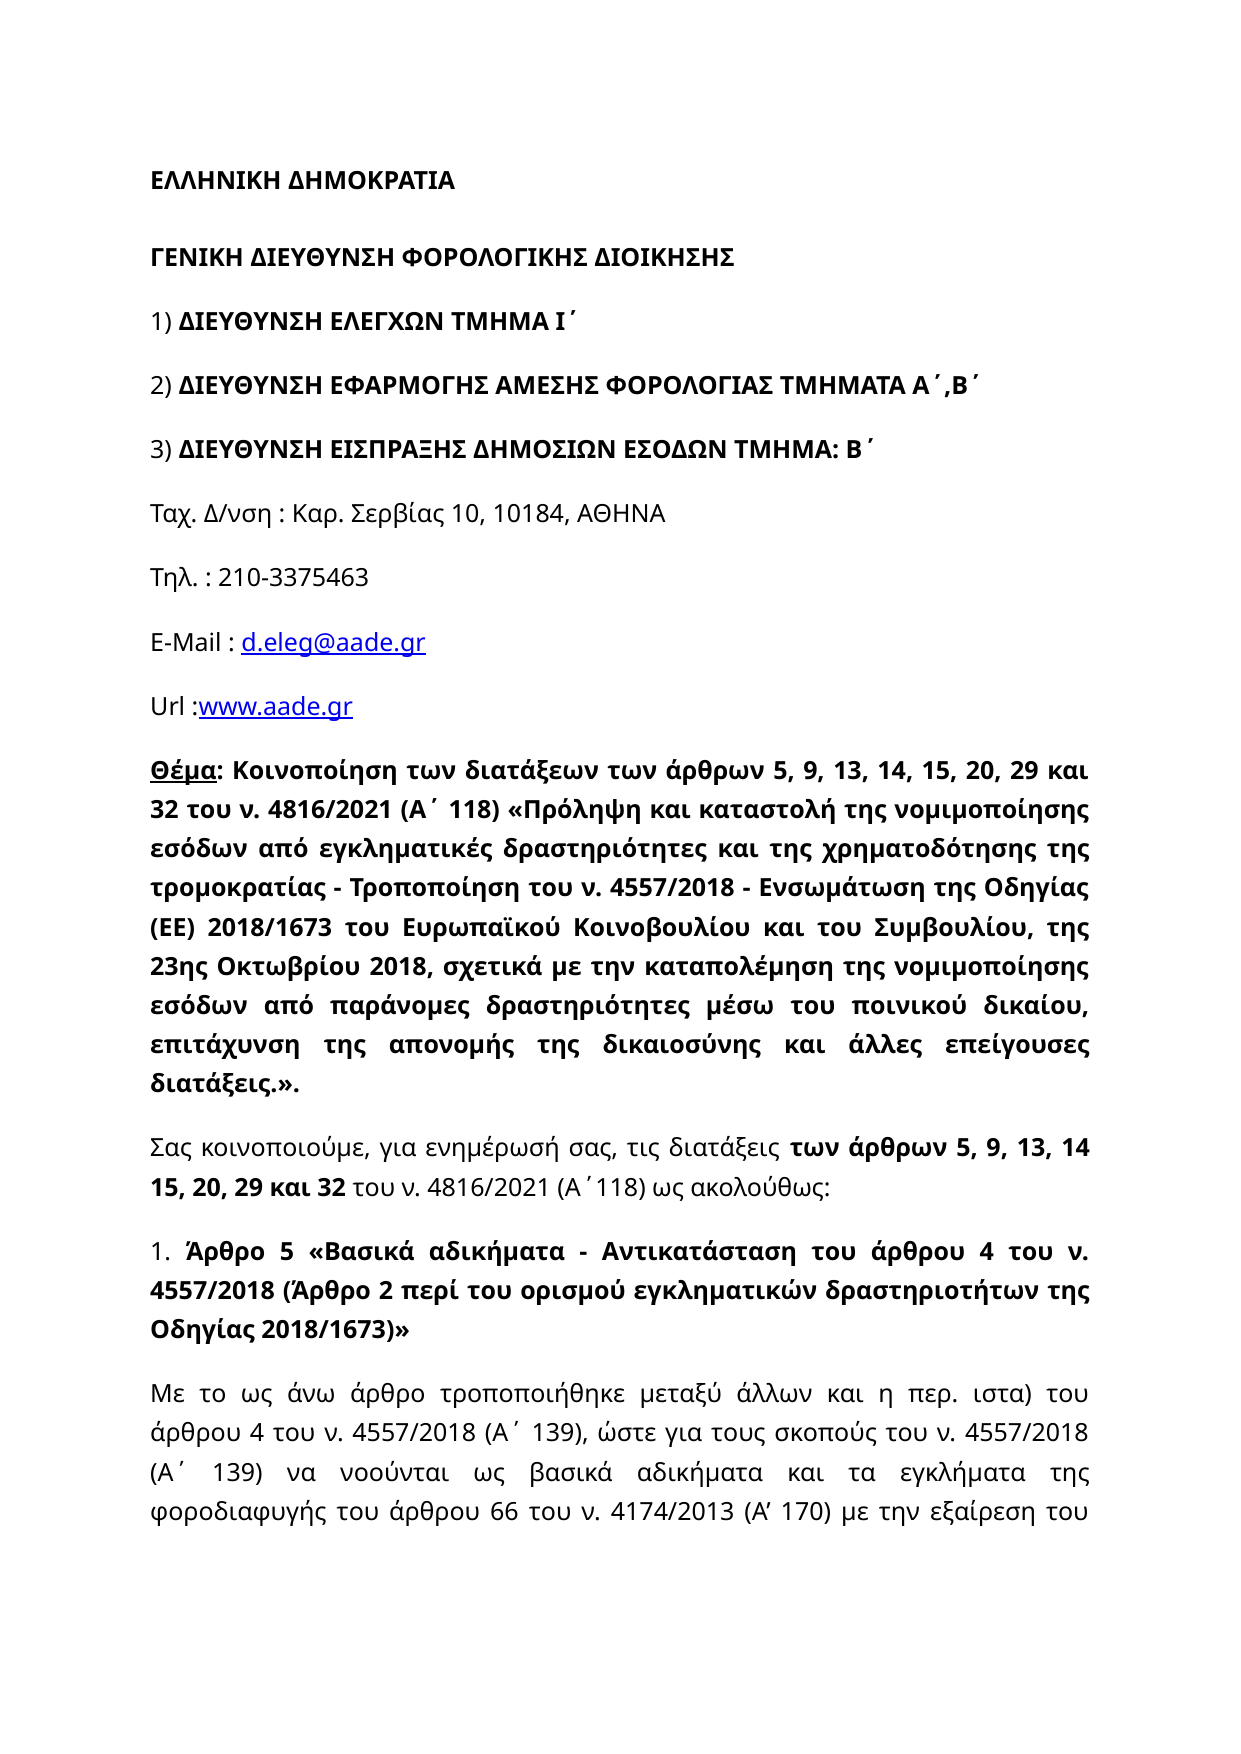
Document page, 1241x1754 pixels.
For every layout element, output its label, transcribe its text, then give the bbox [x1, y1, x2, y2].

text Θέμα: Κοινοποίηση των διατάξεων των άρθρων 5, 9, 13, 14, 15, 20, 29 και 32 του ν. 4816/2021 (Α΄ 118) «Πρόληψη και καταστολή της νομιμοποίησης εσόδων από εγκληματικές δραστηριότητες και της χρηματοδότησης της τρομοκρατίας - Τροποποίηση του ν. 4557/2018 - Ενσωμάτωση της Οδηγίας (ΕΕ) 2018/1673 του Ευρωπαϊκού Κοινοβουλίου και του Συμβουλίου, της 23ης Οκτωβρίου 2018, σχετικά με την καταπολέμηση της νομιμοποίησης εσόδων από παράνομες δραστηριότητες μέσω του ποινικού δικαίου, επιτάχυνση της απονομής της δικαιοσύνης και άλλες επείγουσες διατάξεις.». [150, 752, 1090, 1100]
text 1. Άρθρο 5 «Βασικά αδικήματα - Αντικατάσταση του άρθρου 4 του ν. 4557/2018 (Άρθρο 2 περί του ορισμού εγκληματικών δραστηριοτήτων της Οδηγίας 2018/1673)» [150, 1233, 1090, 1346]
text Ταχ. Δ/νση : Καρ. Σερβίας 10, 10184, ΑΘΗΝΑ [150, 496, 1090, 530]
text Σας κοινοποιούμε, για ενημέρωσή σας, τις διατάξεις των άρθρων 5, 9, 13, 14 15, 20, 29 και 32 του ν. 4816/2021 (Α΄118) ως ακολούθως: [150, 1130, 1090, 1203]
title ΕΛΛΗΝΙΚΗ ΔΗΜΟΚΡΑΤΙΑ [150, 162, 1090, 197]
text ΓΕΝΙΚΗ ΔΙΕΥΘΥΝΣΗ ΦΟΡΟΛΟΓΙΚΗΣ ΔΙΟΙΚΗΣΗΣ [150, 239, 1090, 273]
text Με το ως άνω άρθρο τροποποιήθηκε μεταξύ άλλων και η περ. ιστα) του άρθρου 4 του ν. 4557/2018 (Α΄ 139), ώστε για τους σκοπούς του ν. 4557/2018 (Α΄ 139) να νοούνται ως βασικά αδικήματα και τα εγκλήματα της φοροδιαφυγής του άρθρου 66 του ν. 4174/2013 (Α’ 170) με την εξαίρεση του [150, 1376, 1090, 1527]
text 3) ΔΙΕΥΘΥΝΣΗ ΕΙΣΠΡΑΞΗΣ ΔΗΜΟΣΙΩΝ ΕΣΟΔΩΝ ΤΜΗΜΑ: Β΄ [150, 432, 1090, 466]
text 1) ΔΙΕΥΘΥΝΣΗ ΕΛΕΓΧΩΝ ΤΜΗΜΑ Ι΄ [150, 303, 1090, 337]
text Url :www.aade.gr [150, 688, 1090, 722]
text Τηλ. : 210-3375463 [150, 560, 1090, 594]
text E-Mail : d.eleg@aade.gr [150, 624, 1090, 658]
text 2) ΔΙΕΥΘΥΝΣΗ ΕΦΑΡΜΟΓΗΣ ΑΜΕΣΗΣ ΦΟΡΟΛΟΓΙΑΣ ΤΜΗΜΑΤΑ Α΄,Β΄ [150, 367, 1090, 402]
